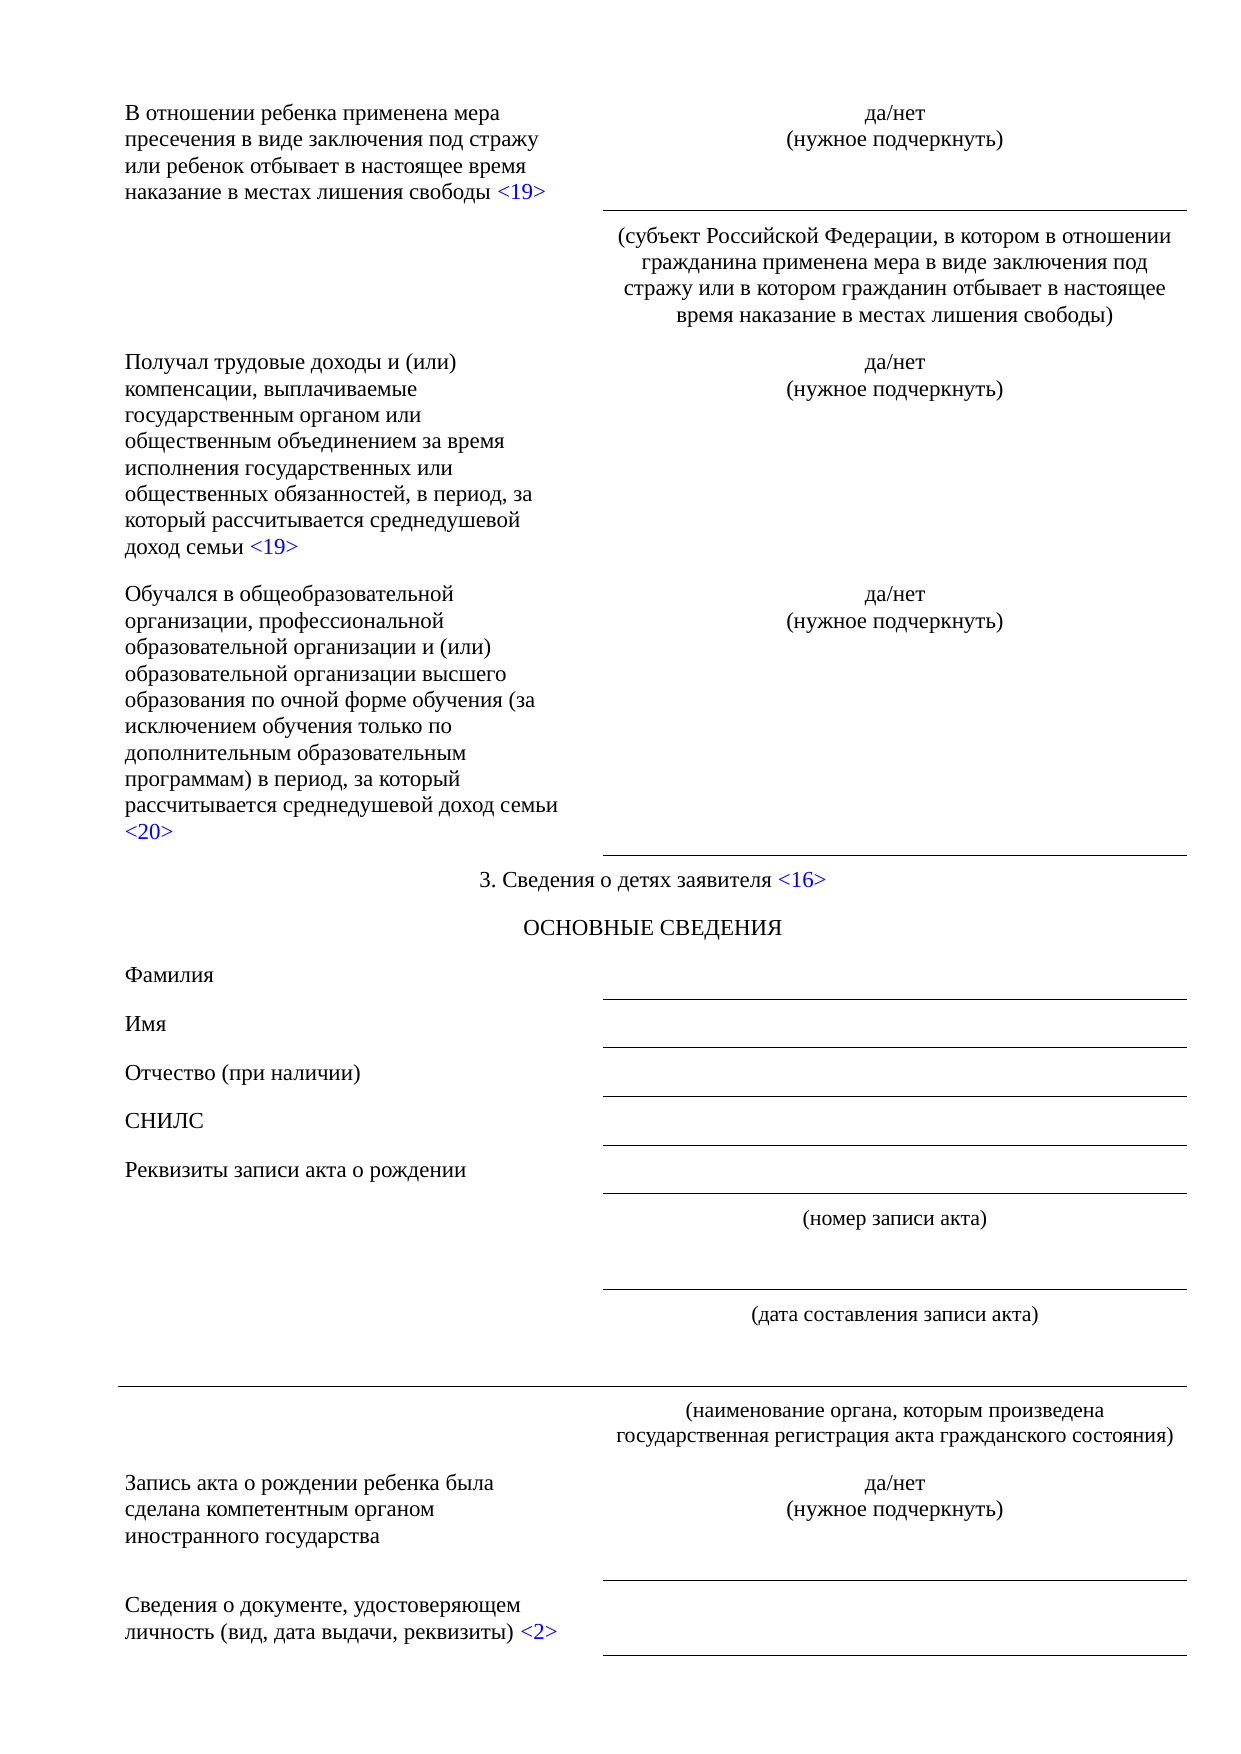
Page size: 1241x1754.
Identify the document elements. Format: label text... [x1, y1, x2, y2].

table_cell (номер записи акта) [603, 1194, 1187, 1242]
table_cell [573, 1193, 602, 1242]
table_cell [573, 1580, 602, 1655]
table_cell [573, 1532, 602, 1580]
table_cell [118, 1289, 573, 1338]
table_cell [573, 1458, 602, 1532]
table_cell (субъект Российской Федерации, в котором в отношении гражданина применена мера в виде заключения под стражу или в котором гражданин отбывает в настоящее время наказание в местах лишения свободы) [603, 211, 1187, 338]
table_cell Запись акта о рождении ребенка была сделана компетентным органом иностранного государства [118, 1458, 573, 1580]
table_cell [118, 1338, 573, 1386]
table_cell Имя [118, 999, 573, 1047]
table_cell [118, 1242, 573, 1289]
table_cell [573, 210, 602, 338]
table_cell [603, 1242, 1187, 1289]
table_cell [603, 1048, 1187, 1096]
table_cell Сведения о документе, удостоверяющем личность (вид, дата выдачи, реквизиты) <2> [118, 1580, 573, 1655]
table_cell [603, 163, 1187, 210]
table_cell [603, 1097, 1187, 1144]
table_cell [573, 1338, 602, 1386]
table_cell Получал трудовые доходы и (или) компенсации, выплачиваемые государственным органом или общественным объединением за время исполнения государственных или общественных обязанностей, в период, за который рассчитывается среднедушевой доход семьи <19> [118, 338, 573, 570]
table_cell Реквизиты записи акта о рождении [118, 1145, 573, 1193]
table_cell да/нет (нужное подчеркнуть) [603, 1458, 1187, 1532]
table_cell [573, 999, 602, 1047]
table_header 3. Сведения о детях заявителя <16> [118, 856, 1187, 903]
table_cell [603, 1000, 1187, 1047]
table_cell [573, 570, 602, 855]
table_cell [573, 338, 602, 570]
table_cell [573, 1242, 602, 1289]
table_cell [603, 1581, 1187, 1655]
table_cell [573, 89, 602, 162]
table_cell [603, 1532, 1187, 1580]
table_cell [573, 1289, 602, 1338]
table_cell да/нет (нужное подчеркнуть) [603, 338, 1187, 570]
table_cell [573, 1047, 602, 1096]
table_cell (дата составления записи акта) [603, 1290, 1187, 1338]
table_cell [118, 1387, 573, 1458]
table_cell [603, 1338, 1187, 1386]
table_cell [603, 1146, 1187, 1193]
table_cell [573, 951, 602, 998]
table_cell [573, 163, 602, 210]
table_cell да/нет (нужное подчеркнуть) [603, 570, 1187, 855]
table_cell ОСНОВНЫЕ СВЕДЕНИЯ [118, 903, 1187, 951]
table_cell Фамилия [118, 951, 573, 998]
table_cell (наименование органа, которым произведена государственная регистрация акта гражданского состояния) [603, 1387, 1187, 1458]
table_cell [573, 1145, 602, 1193]
table_cell [603, 951, 1187, 998]
table_cell [118, 1193, 573, 1242]
table_cell СНИЛС [118, 1096, 573, 1144]
table_cell В отношении ребенка применена мера пресечения в виде заключения под стражу или ребенок отбывает в настоящее время наказание в местах лишения свободы <19> [118, 89, 573, 338]
table_cell да/нет (нужное подчеркнуть) [603, 89, 1187, 162]
table_cell Обучался в общеобразовательной организации, профессиональной образовательной организации и (или) образовательной организации высшего образования по очной форме обучения (за исключением обучения только по дополнительным образовательным программам) в период, за который рассчитывается среднедушевой доход семьи <20> [118, 570, 573, 855]
table_cell [573, 1096, 602, 1144]
table_cell [573, 1387, 602, 1458]
table_cell Отчество (при наличии) [118, 1047, 573, 1096]
